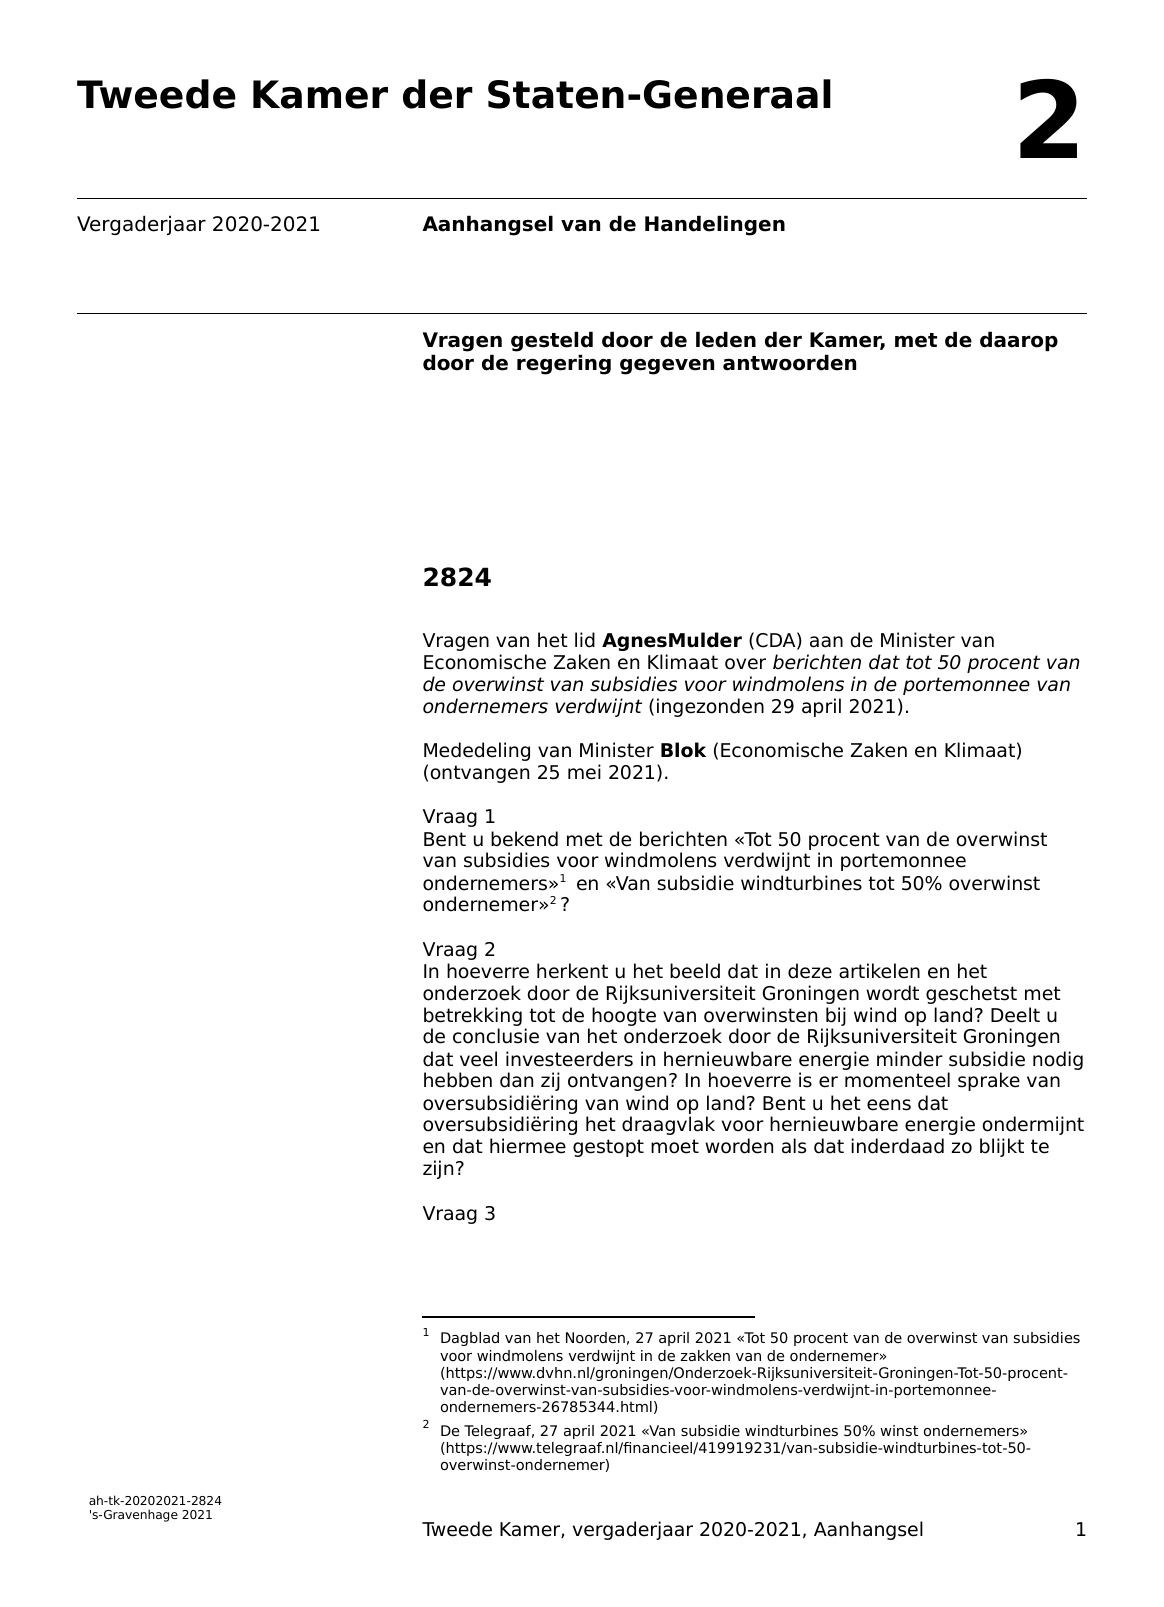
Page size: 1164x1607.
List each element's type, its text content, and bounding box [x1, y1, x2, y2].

text 's-Gravenhage 2021 [88, 1508, 323, 1522]
text Bent u bekend met de berichten «Tot 50 procent van de overwinst van subsidies voor windmolens verdwijnt in portemonnee ondernemers» en «Van subsidie windturbines tot 50% overwinst ondernemer»? [422, 828, 1087, 916]
text In hoeverre herkent u het beeld dat in deze artikelen en het onderzoek door de Rijksuniversiteit Groningen wordt geschetst met betrekking tot de hoogte van overwinsten bij wind op land? Deelt u de conclusie van het onderzoek door de Rijksuniversiteit Groningen dat veel investeerders in hernieuwbare energie minder subsidie nodig hebben dan zij ontvangen? In hoeverre is er momenteel sprake van oversubsidiëring van wind op land? Bent u het eens dat oversubsidiëring het draagvlak voor hernieuwbare energie ondermijnt en dat hiermee gestopt moet worden als dat inderdaad zo blijkt te zijn? [422, 961, 1087, 1180]
text Vraag 1 [422, 806, 1087, 828]
table_cell Vragen gesteld door de leden der Kamer, met de daarop door de regering gegeven antwoorden [422, 314, 1087, 375]
text 2824 [422, 563, 1087, 592]
text De Telegraaf, 27 april 2021 «Van subsidie windturbines 50% winst ondernemers» (https://www.telegraaf.nl/financieel/419919231/van-subsidie-windturbines-tot-50-overwinst-ondernemer) [422, 1418, 1087, 1474]
table_cell Aanhangsel van de Handelingen [422, 199, 1087, 313]
table_header 2 [886, 59, 1087, 198]
text Vraag 3 [422, 1202, 1087, 1224]
table_cell [77, 314, 422, 375]
text ah-tk-20202021-2824 [88, 1494, 323, 1508]
text Mededeling van Minister Blok (Economische Zaken en Klimaat) (ontvangen 25 mei 2021). [422, 740, 1087, 784]
text Vraag 2 [422, 938, 1087, 961]
table_cell Vergaderjaar 2020-2021 [77, 199, 422, 313]
text Dagblad van het Noorden, 27 april 2021 «Tot 50 procent van de overwinst van subsidies voor windmolens verdwijnt in de zakken van de ondernemer» (https://www.dvhn.nl/groningen/Onderzoek-Rijksuniversiteit-Groningen-Tot-50-procent-van-de-overwinst-van-subsidies-voor-windmolens-verdwijnt-in-portemonnee-ondernemers-26785344.html) [422, 1326, 1087, 1416]
text Vragen van het lid AgnesMulder (CDA) aan de Minister van Economische Zaken en Klimaat over berichten dat tot 50 procent van de overwinst van subsidies voor windmolens in de portemonnee van ondernemers verdwijnt (ingezonden 29 april 2021). [422, 630, 1087, 718]
table_header Tweede Kamer der Staten-Generaal [77, 59, 886, 198]
